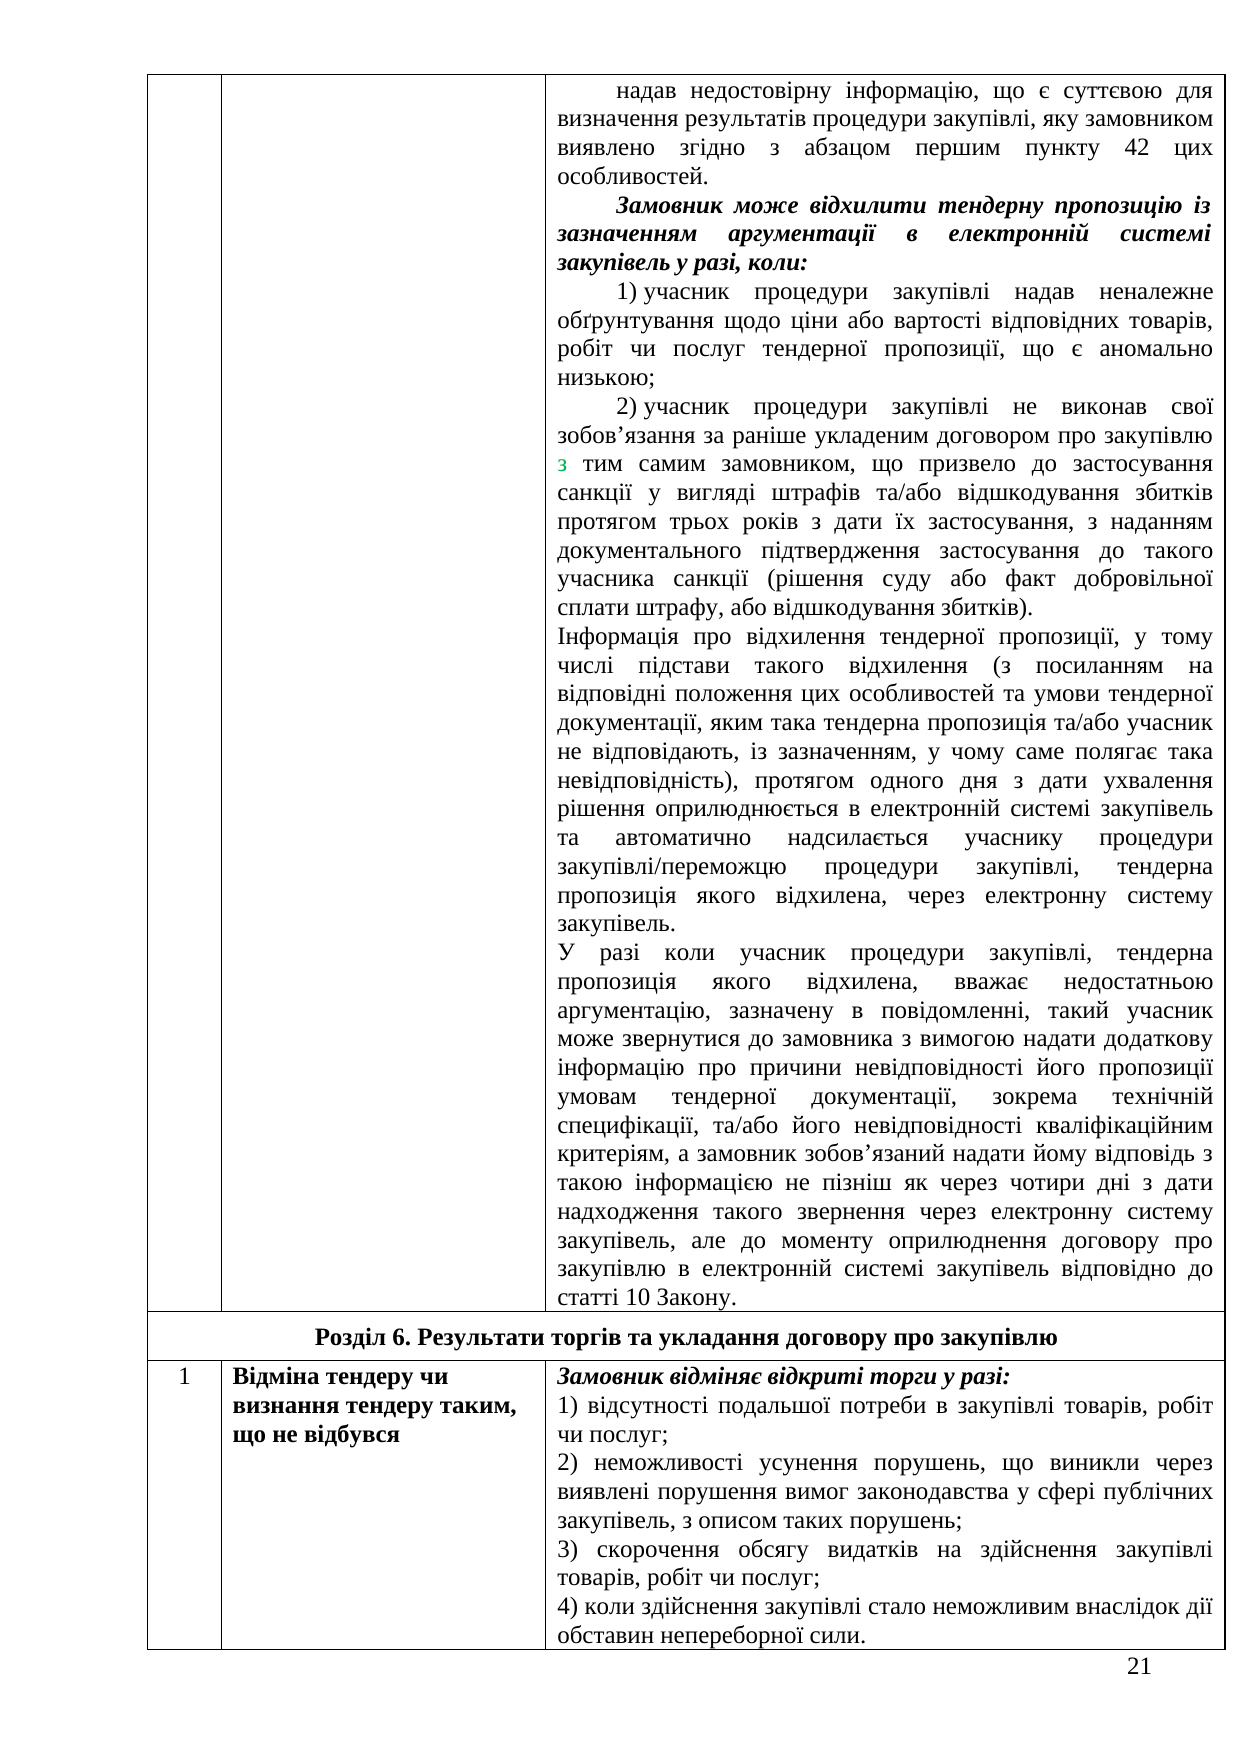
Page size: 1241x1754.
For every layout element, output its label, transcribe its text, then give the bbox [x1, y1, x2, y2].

table_cell Замовник відміняє відкриті торги у разі: 1) відсутності подальшої потреби в закупівлі товарів, робіт чи послуг; 2) неможливості усунення порушень, що виникли через виявлені порушення вимог законодавства у сфері публічних закупівель, з описом таких порушень; 3) скорочення обсягу видатків на здійснення закупівлі товарів, робіт чи послуг; 4) коли здійснення закупівлі стало неможливим внаслідок дії обставин непереборної сили. [546, 1361, 1224, 1649]
table_cell 1 [148, 1361, 221, 1649]
table_cell Розділ 6. Результати торгів та укладання договору про закупівлю [148, 1312, 1224, 1360]
table_cell [222, 75, 545, 1311]
table_cell [148, 75, 221, 1311]
table_cell Відміна тендеру чи визнання тендеру таким, що не відбувся [222, 1361, 545, 1649]
table_cell Замовник відхиляє тендерну пропозицію із зазначенням аргументації в електронній системі закупівель у разі, коли: 1) учасник процедури закупівлі: підпадає під підстави, встановлені пунктом 47 цих особливостей; зазначив у тендерній пропозиції недостовірну інформацію, що є суттєвою для визначення результатів відкритих торгів, яку замовником виявлено згідно з абзацом першим пункту 42 цих особливостей; не надав забезпечення тендерної пропозиції, якщо таке забезпечення вимагалося замовником; не виправив виявлені замовником після розкриття тендерних пропозицій невідповідності в інформації та/або документах, що подані ним у складі своєї тендерної пропозиції, та/або змінив предмет закупівлі (його найменування, марку, модель тощо) під час виправлення виявлених замовником невідповідностей, протягом 24 годин з моменту розміщення замовником в електронній системі закупівель повідомлення з вимогою про усунення таких невідповідностей; не надав обґрунтування аномально низької ціни тендерної пропозиції протягом строку, визначеного абзацом першим частини чотирнадцятої статті 29 Закону/абзацом дев’ятим пункту 37 цих особливостей; визначив конфіденційною інформацію, що не може бути визначена як конфіденційна відповідно до вимог пункту 40 цих особливостей; є громадянином Російської Федерації/Республіки Білорусь/Ісламської Республіки Іран (крім того, що проживає на території України на законних підставах); юридичною особою, утвореною та зареєстрованою відповідно до законодавства Російської Федерації/Республіки Білорусь/Ісламської Республіки Іран; юридичною особою, утвореною та зареєстрованою відповідно до законодавства України, кінцевим бенефіціарним власником, членом або учасником (акціонером), що має частку в статутному капіталі 10 і більше відсотків (далі — активи), якої є Російська Федерація/Республіка Білорусь/Ісламської Республіки Іран, громадянин Російської Федерації/Республіки Білорусь/Ісламської Республіки Іран (крім того, що проживає на території України на законних підставах), або юридичною особою, утвореною та зареєстрованою відповідно до законодавства Російської Федерації/Республіки Білорусь/Ісламської Республіки Іран, крім випадків коли активи в установленому законодавством порядку передані в управління Національному агентству з питань виявлення, розшуку та управління активами, одержаними від корупційних та інших злочинів; або пропонує в тендерній пропозиції товари походженням з Російської Федерації/Республіки Білорусь/Ісламської Республіки Іран (за винятком товарів, необхідних для ремонту та обслуговування товарів, придбаних до набрання чинності постановою Кабінету Міністрів України від 12 жовтня 2022 р. № 1178 “Про затвердження особливостей здійснення публічних закупівель товарів, робіт і послуг для замовників, передбачених Законом України “Про публічні закупівлі”, на період дії правового режиму воєнного стану в Україні та протягом 90 днів з дня його припинення або скасування” (Офіційний вісник України, 2022 р., № 84, ст. 5176); 2) тендерна пропозиція: не відповідає умовам технічної специфікації та іншим вимогам щодо предмета закупівлі тендерної документації, крім невідповідності в інформації та/або документах, що може бути усунена учасником процедури закупівлі відповідно до пункту 43 цих особливостей; є такою, строк дії якої закінчився; є такою, ціна якої перевищує очікувану вартість предмета закупівлі, визначену замовником в оголошенні про проведення відкритих торгів, якщо замовник у тендерній документації не зазначив про прийняття до розгляду тендерної пропозиції, ціна якої є вищою, ніж очікувана вартість предмета закупівлі, визначена замовником в оголошенні про проведення відкритих торгів, та/або не зазначив прийнятний відсоток перевищення або відсоток перевищення є більшим, ніж зазначений замовником в тендерній документації; не відповідає вимогам, установленим у тендерній документації відповідно до абзацу першого частини третьої статті 22 Закону; 3) переможець процедури закупівлі: відмовився від підписання договору про закупівлю відповідно до вимог тендерної документації або укладення договору про закупівлю; не надав у спосіб, зазначений в тендерній документації, документи, що підтверджують відсутність підстав, визначених у підпунктах 3, 5, 6 і 12 та в абзаці чотирнадцятому пункту 47 цих особливостей; не надав забезпечення виконання договору про закупівлю, якщо таке забезпечення вимагалося замовником; надав недостовірну інформацію, що є суттєвою для визначення результатів процедури закупівлі, яку замовником виявлено згідно з абзацом першим пункту 42 цих особливостей. Замовник може відхилити тендерну пропозицію із зазначенням аргументації в електронній системі закупівель у разі, коли: 1) учасник процедури закупівлі надав неналежне обґрунтування щодо ціни або вартості відповідних товарів, робіт чи послуг тендерної пропозиції, що є аномально низькою; 2) учасник процедури закупівлі не виконав свої зобов’язання за раніше укладеним договором про закупівлю з тим самим замовником, що призвело до застосування санкції у вигляді штрафів та/або відшкодування збитків протягом трьох років з дати їх застосування, з наданням документального підтвердження застосування до такого учасника санкції (рішення суду або факт добровільної сплати штрафу, або відшкодування збитків). Інформація про відхилення тендерної пропозиції, у тому числі підстави такого відхилення (з посиланням на відповідні положення цих особливостей та умови тендерної документації, яким така тендерна пропозиція та/або учасник не відповідають, із зазначенням, у чому саме полягає така невідповідність), протягом одного дня з дати ухвалення рішення оприлюднюється в електронній системі закупівель та автоматично надсилається учаснику процедури закупівлі/переможцю процедури закупівлі, тендерна пропозиція якого відхилена, через електронну систему закупівель. У разі коли учасник процедури закупівлі, тендерна пропозиція якого відхилена, вважає недостатньою аргументацію, зазначену в повідомленні, такий учасник може звернутися до замовника з вимогою надати додаткову інформацію про причини невідповідності його пропозиції умовам тендерної документації, зокрема технічній специфікації, та/або його невідповідності кваліфікаційним критеріям, а замовник зобов’язаний надати йому відповідь з такою інформацією не пізніш як через чотири дні з дати надходження такого звернення через електронну систему закупівель, але до моменту оприлюднення договору про закупівлю в електронній системі закупівель відповідно до статті 10 Закону. [546, 75, 1224, 1311]
